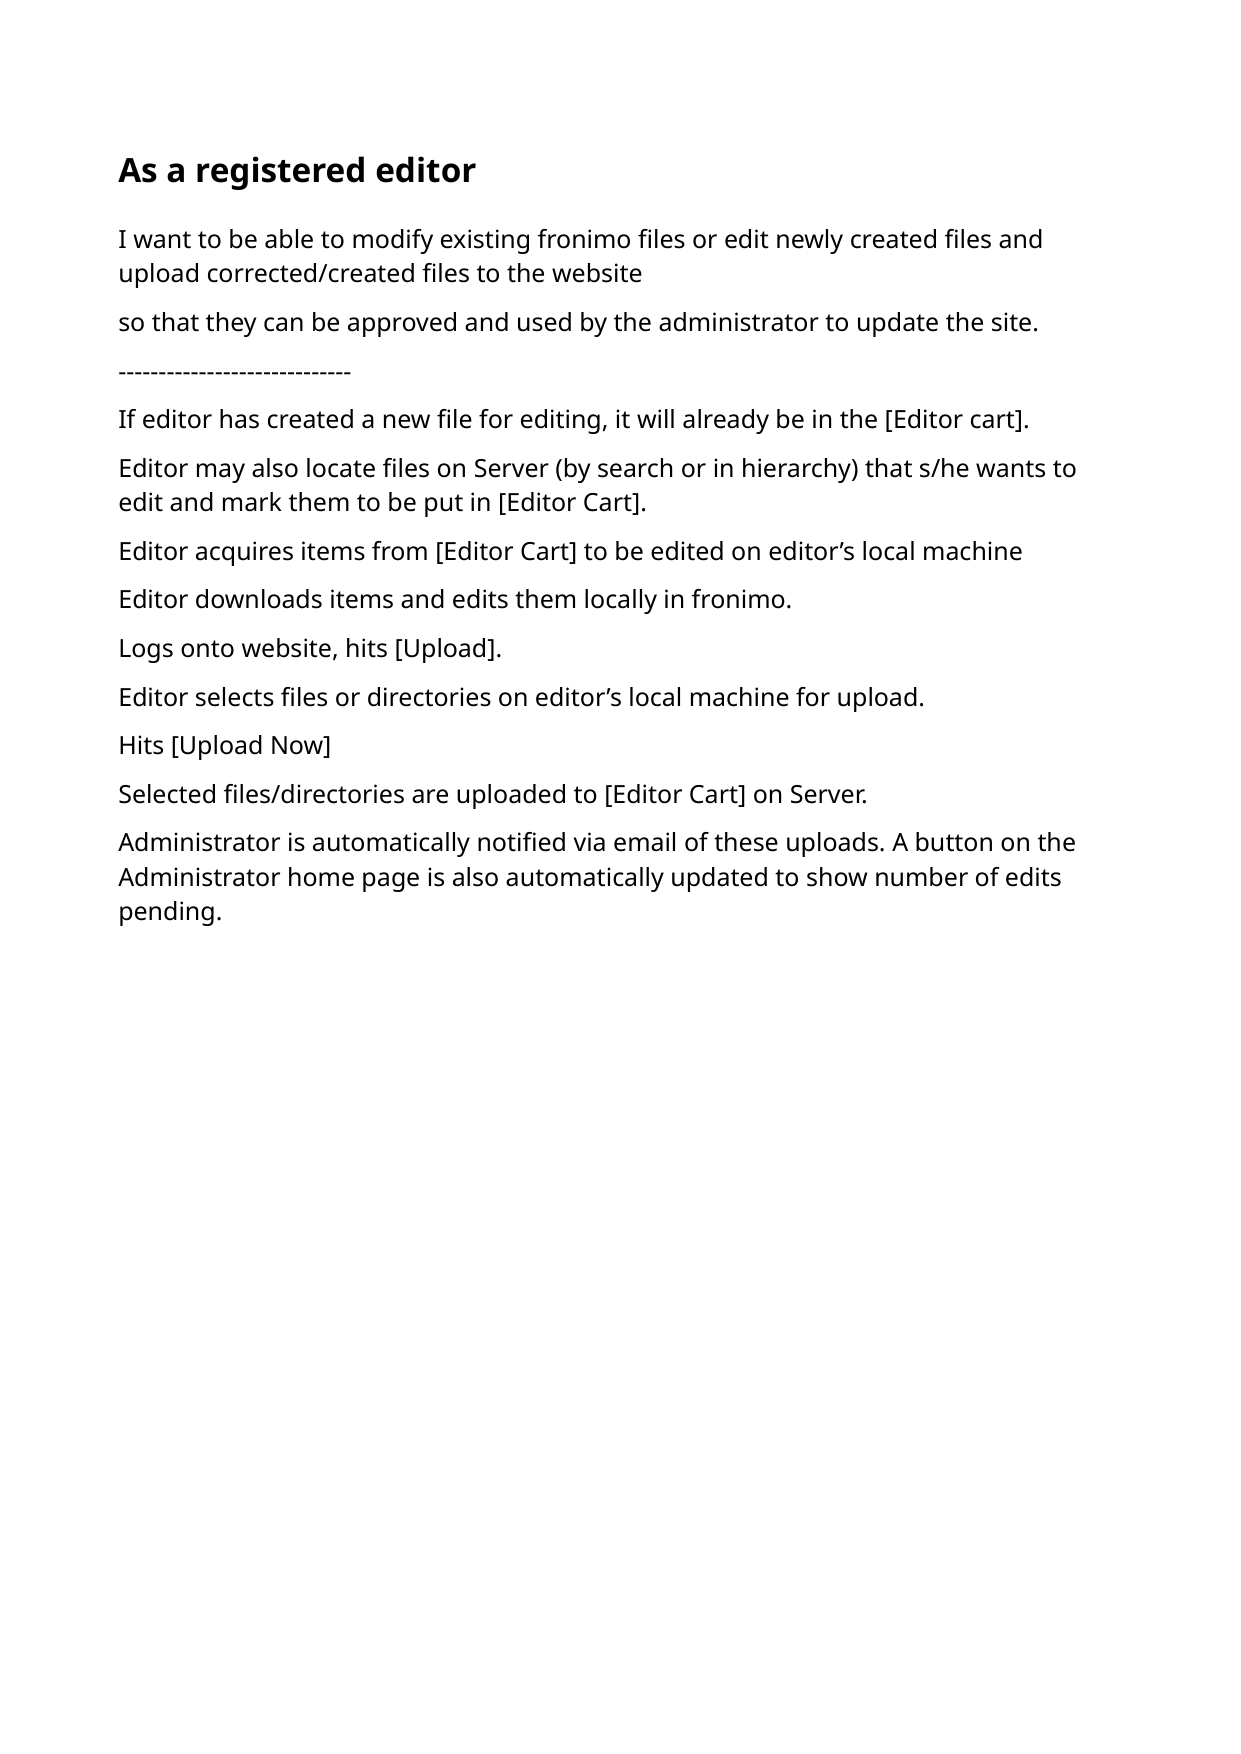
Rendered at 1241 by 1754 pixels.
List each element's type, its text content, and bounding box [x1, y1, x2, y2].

text Hits [Upload Now] [118, 728, 1122, 762]
text If editor has created a new file for editing, it will already be in the [Editor cart]. [118, 402, 1122, 436]
text Editor selects files or directories on editor’s local machine for upload. [118, 679, 1122, 713]
text I want to be able to modify existing fronimo files or edit newly created files and upload corrected/created files to the website [118, 222, 1122, 290]
text Editor may also locate files on Server (by search or in hierarchy) that s/he wants to edit and mark them to be put in [Editor Cart]. [118, 451, 1122, 519]
text Logs onto website, hits [Upload]. [118, 631, 1122, 664]
text Editor downloads items and edits them locally in fronimo. [118, 582, 1122, 616]
text so that they can be approved and used by the administrator to update the site. [118, 304, 1122, 339]
text Administrator is automatically notified via email of these uploads. A button on the Administrator home page is also automatically updated to show number of edits pending. [118, 825, 1122, 927]
text Selected files/directories are uploaded to [Editor Cart] on Server. [118, 776, 1122, 811]
subtitle As a registered editor [118, 147, 1122, 193]
text ----------------------------- [118, 353, 1122, 387]
text Editor acquires items from [Editor Cart] to be edited on editor’s local machine [118, 533, 1122, 567]
